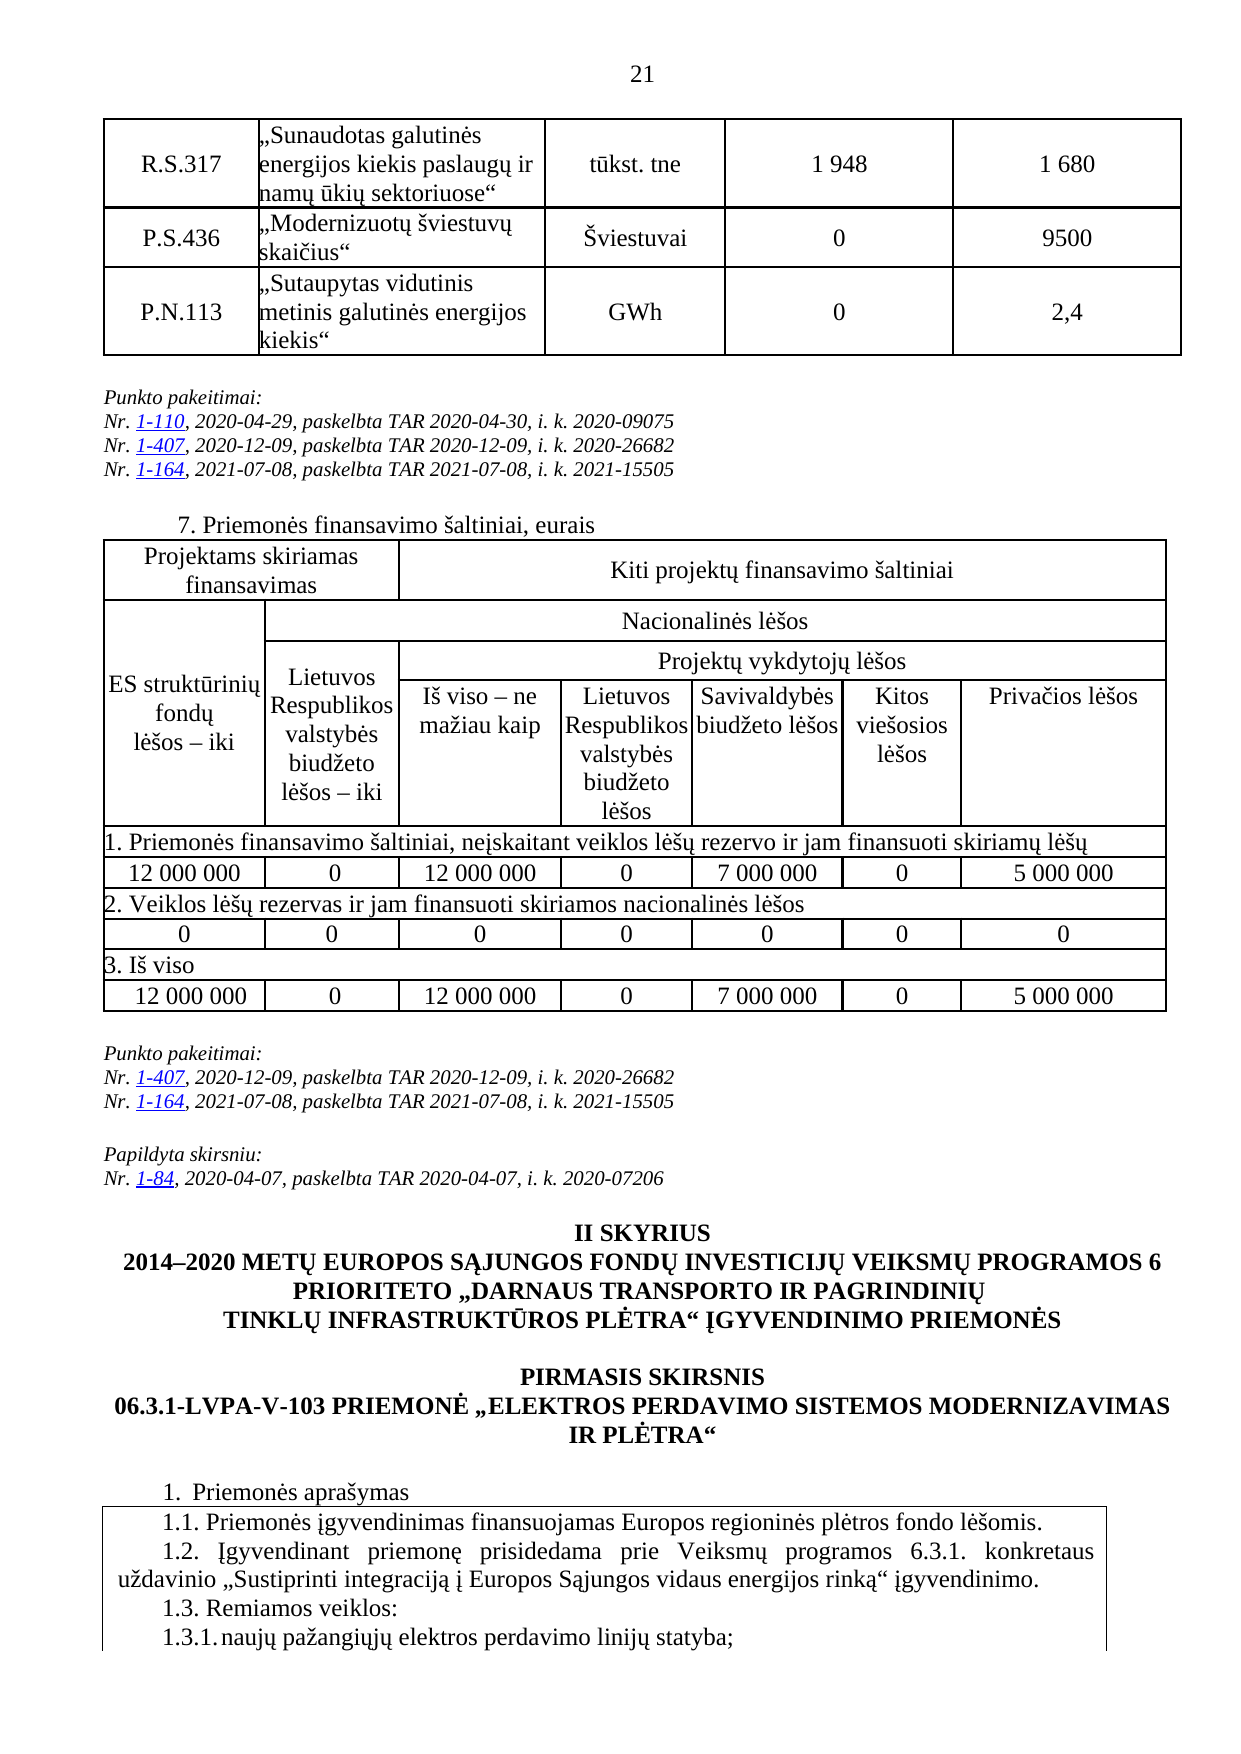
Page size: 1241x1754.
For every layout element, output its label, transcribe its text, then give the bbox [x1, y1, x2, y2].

table_cell Iš viso – ne mažiau kaip [400, 681, 560, 825]
table_cell 9500 [954, 209, 1180, 266]
table_header Projektams skiriamas finansavimas [105, 541, 398, 598]
table_cell 0 [962, 920, 1165, 948]
text Nr. 1-164, 2021-07-08, paskelbta TAR 2021-07-08, i. k. 2021-15505 [103, 1089, 1181, 1113]
table_cell 0 [105, 920, 264, 948]
table_cell 1 948 [726, 120, 952, 206]
table_cell 7 000 000 [693, 981, 841, 1010]
text 06.3.1-LVPA-V-103 PRIEMONĖ „Elektros perdavimo sistemos modernizavimas ir plėtra“ [103, 1391, 1181, 1448]
text Nr. 1-407, 2020-12-09, paskelbta TAR 2020-12-09, i. k. 2020-26682 [103, 433, 1181, 457]
table_cell 0 [400, 920, 560, 948]
text 2014–2020 METŲ EUROPOS SĄJUNGOS FONDŲ INVESTICIJŲ VEIKSMŲ PROGRAMOS 6 PRIORITETO „DARNAUS TRANSPORTO IR PAGRINDINIŲ [103, 1247, 1181, 1305]
table_cell Savivaldybės biudžeto lėšos [693, 681, 841, 825]
table_cell 0 [562, 981, 691, 1010]
table_cell Šviestuvai [546, 209, 724, 266]
text Nr. 1-164, 2021-07-08, paskelbta TAR 2021-07-08, i. k. 2021-15505 [103, 457, 1181, 481]
table_cell 0 [726, 268, 952, 354]
table_cell 0 [266, 920, 398, 948]
table_cell 0 [562, 920, 691, 948]
table_cell 0 [726, 209, 952, 266]
text PIRMASIS SKIRSNIS [103, 1362, 1181, 1391]
table_cell 3. Iš viso [105, 950, 1165, 979]
table_cell „Sutaupytas vidutinis metinis galutinės energijos kiekis“ [260, 268, 544, 354]
table_cell 0 [562, 858, 691, 887]
table_cell „Sunaudotas galutinės energijos kiekis paslaugų ir namų ūkių sektoriuose“ [260, 120, 544, 206]
table_cell 2. Veiklos lėšų rezervas ir jam finansuoti skiriamos nacionalinės lėšos [105, 889, 1165, 917]
table_cell Privačios lėšos [962, 681, 1165, 825]
text 1. Priemonės aprašymas [103, 1477, 1181, 1506]
table_cell Projektų vykdytojų lėšos [400, 642, 1165, 679]
table_cell 12 000 000 [400, 981, 560, 1010]
text II SKYRIUS [103, 1218, 1181, 1247]
table_cell Nacionalinės lėšos [266, 601, 1165, 640]
text Punkto pakeitimai: [103, 1041, 1181, 1065]
table_header 1.1. Priemonės įgyvendinimas finansuojamas Europos regioninės plėtros fondo lėšomis. 1.2. Įgyvendinant priemonę prisidedama prie Veiksmų programos 6.3.1. konkretaus uždavinio „Sustiprinti integraciją į Europos Sąjungos vidaus energijos rinką“ įgyvendinimo. [103, 1507, 1106, 1593]
table_cell 2,4 [954, 268, 1180, 354]
table_cell 12 000 000 [105, 981, 264, 1010]
table_cell 0 [844, 858, 960, 887]
text TINKLŲ INFRASTRUKTŪROS PLĖTRA“ ĮGYVENDINIMO PRIEMONĖS [103, 1305, 1181, 1333]
table_cell 0 [266, 981, 398, 1010]
table_cell 0 [693, 920, 841, 948]
table_cell R.S.317 [105, 120, 258, 206]
table_cell 12 000 000 [105, 858, 264, 887]
text Nr. 1-407, 2020-12-09, paskelbta TAR 2020-12-09, i. k. 2020-26682 [103, 1065, 1181, 1089]
table_cell P.S.436 [105, 209, 258, 266]
table_cell 1.3. Remiamos veiklos: 1.3.1. naujų pažangiųjų elektros perdavimo linijų statyba; [103, 1593, 1106, 1651]
text 7. Priemonės finansavimo šaltiniai, eurais [177, 510, 1181, 539]
table_cell 0 [844, 981, 960, 1010]
text Nr. 1-110, 2020-04-29, paskelbta TAR 2020-04-30, i. k. 2020-09075 [103, 409, 1181, 433]
table_cell Lietuvos Respublikos valstybės biudžeto lėšos [562, 681, 691, 825]
table_cell 1. Priemonės finansavimo šaltiniai, neįskaitant veiklos lėšų rezervo ir jam finansuoti skiriamų lėšų [105, 827, 1165, 856]
table_cell Kitos viešosios lėšos [844, 681, 960, 825]
table_cell GWh [546, 268, 724, 354]
table_cell 5 000 000 [962, 981, 1165, 1010]
table_cell 7 000 000 [693, 858, 841, 887]
table_cell Lietuvos Respublikos valstybės biudžeto lėšos – iki [266, 642, 398, 825]
text Punkto pakeitimai: [103, 385, 1181, 409]
text Papildyta skirsniu: [103, 1142, 1181, 1166]
table_cell P.N.113 [105, 268, 258, 354]
text Nr. 1-84, 2020-04-07, paskelbta TAR 2020-04-07, i. k. 2020-07206 [103, 1166, 1181, 1190]
table_cell 1 680 [954, 120, 1180, 206]
table_header Kiti projektų finansavimo šaltiniai [400, 541, 1165, 598]
table_cell tūkst. tne [546, 120, 724, 206]
table_cell 5 000 000 [962, 858, 1165, 887]
table_cell 0 [266, 858, 398, 887]
table_cell „Modernizuotų šviestuvų skaičius“ [260, 209, 544, 266]
table_cell ES struktūrinių fondų lėšos – iki [105, 601, 264, 825]
table_cell 0 [844, 920, 960, 948]
table_cell 12 000 000 [400, 858, 560, 887]
